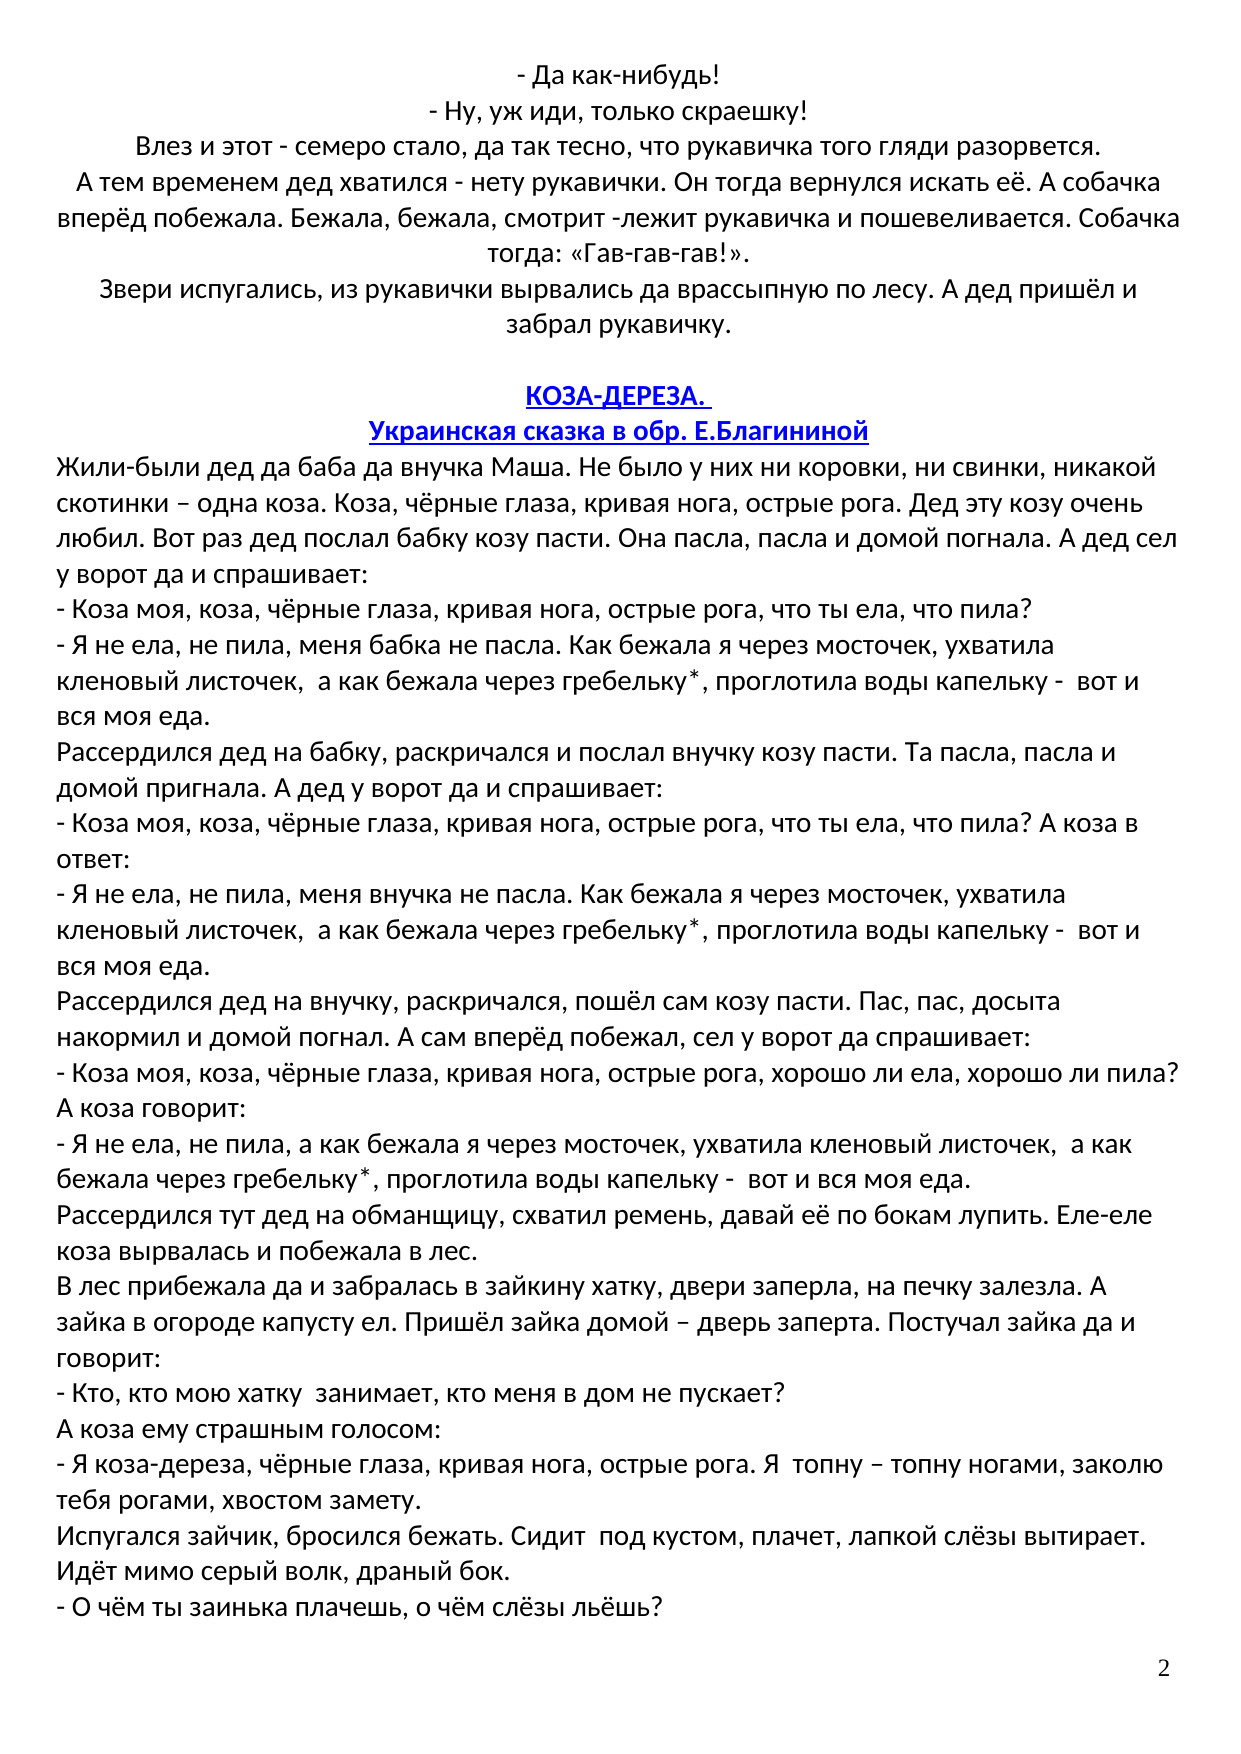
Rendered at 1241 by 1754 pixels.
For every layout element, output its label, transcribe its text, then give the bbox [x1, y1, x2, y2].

text - Да как-нибудь! - Ну, уж иди, только скраешку! Влез и этот - семеро стало, да так тесно, что рукавичка того гляди разорвется. А тем временем дед хватился - нету рукавички. Он тогда вернулся искать её. А собачка вперёд побежала. Бежала, бежала, смотрит -лежит рукавичка и пошевеливается. Собачка тогда: «Гав-гав-гав!». Звери испугались, из рукавички вырвались да врассыпную по лесу. А дед пришёл и забрал рукавичку. [56, 56, 1181, 341]
text Украинская сказка в обр. Е.Благининой [56, 412, 1181, 448]
text КОЗА-ДЕРЕЗА. [56, 377, 1181, 412]
text Жили-были дед да баба да внучка Маша. Не было у них ни коровки, ни свинки, никакой скотинки – одна коза. Коза, чёрные глаза, кривая нога, острые рога. Дед эту козу очень любил. Вот раз дед послал бабку козу пасти. Она пасла, пасла и домой погнала. А дед сел у ворот да и спрашивает: - Коза моя, коза, чёрные глаза, кривая нога, острые рога, что ты ела, что пила? - Я не ела, не пила, меня бабка не пасла. Как бежала я через мосточек, ухватила кленовый листочек, а как бежала через гребельку*, проглотила воды капельку - вот и вся моя еда. Рассердился дед на бабку, раскричался и послал внучку козу пасти. Та пасла, пасла и домой пригнала. А дед у ворот да и спрашивает: - Коза моя, коза, чёрные глаза, кривая нога, острые рога, что ты ела, что пила? А коза в ответ: - Я не ела, не пила, меня внучка не пасла. Как бежала я через мосточек, ухватила кленовый листочек, а как бежала через гребельку*, проглотила воды капельку - вот и вся моя еда. Рассердился дед на внучку, раскричался, пошёл сам козу пасти. Пас, пас, досыта накормил и домой погнал. А сам вперёд побежал, сел у ворот да спрашивает: - Коза моя, коза, чёрные глаза, кривая нога, острые рога, хорошо ли ела, хорошо ли пила? А коза говорит: - Я не ела, не пила, а как бежала я через мосточек, ухватила кленовый листочек, а как бежала через гребельку*, проглотила воды капельку - вот и вся моя еда. Рассердился тут дед на обманщицу, схватил ремень, давай её по бокам лупить. Еле-еле коза вырвалась и побежала в лес. В лес прибежала да и забралась в зайкину хатку, двери заперла, на печку залезла. А зайка в огороде капусту ел. Пришёл зайка домой – дверь заперта. Постучал зайка да и говорит: - Кто, кто мою хатку занимает, кто меня в дом не пускает? А коза ему страшным голосом: - Я коза-дереза, чёрные глаза, кривая нога, острые рога. Я топну – топну ногами, заколю тебя рогами, хвостом замету. Испугался зайчик, бросился бежать. Сидит под кустом, плачет, лапкой слёзы вытирает. Идёт мимо серый волк, драный бок. - О чём ты заинька плачешь, о чём слёзы льёшь? [56, 448, 1181, 1624]
